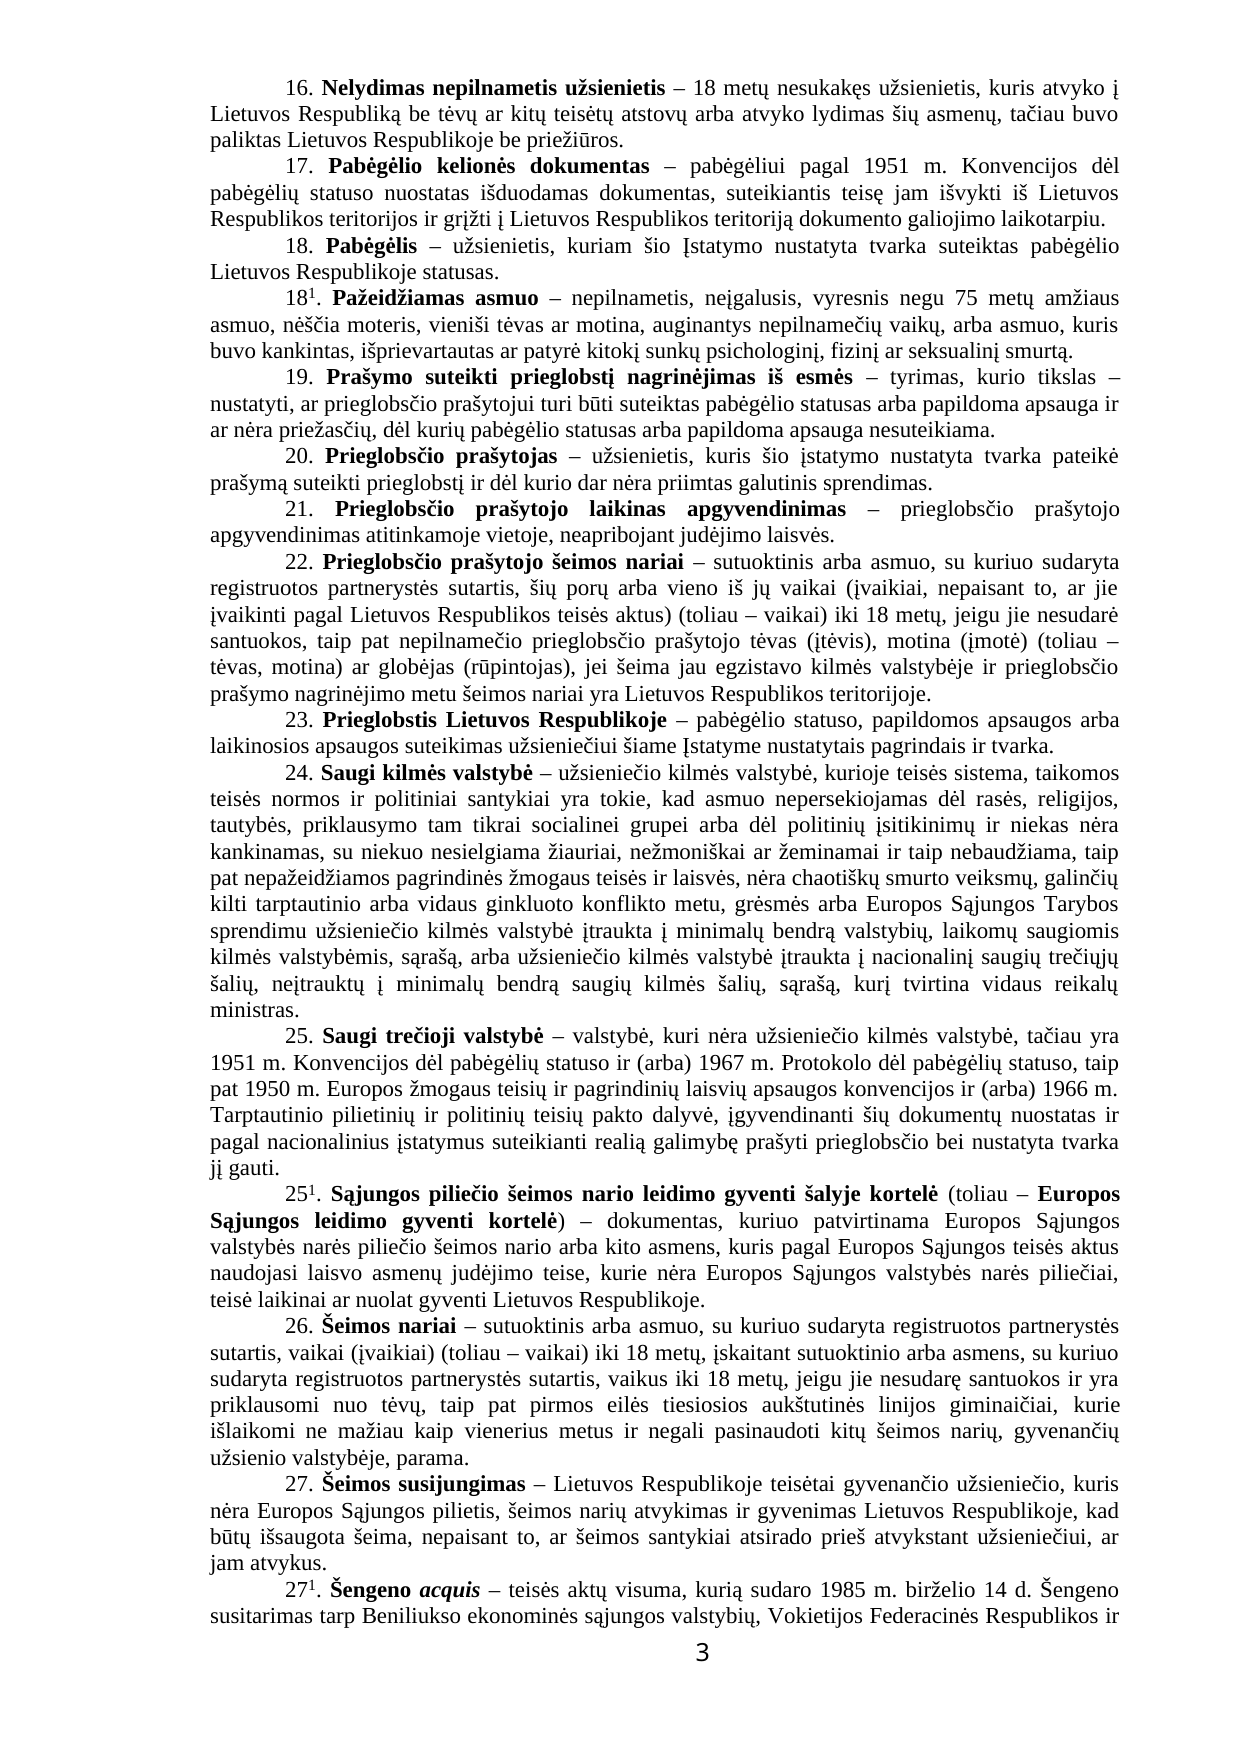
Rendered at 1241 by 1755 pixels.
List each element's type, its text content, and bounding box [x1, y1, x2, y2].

text 21. Prieglobsčio prašytojo laikinas apgyvendinimas – prieglobsčio prašytojo apgyvendinimas atitinkamoje vietoje, neapribojant judėjimo laisvės. [210, 495, 1120, 548]
text 23. Prieglobstis Lietuvos Respublikoje – pabėgėlio statuso, papildomos apsaugos arba laikinosios apsaugos suteikimas užsieniečiui šiame Įstatyme nustatytais pagrindais ir tvarka. [210, 706, 1120, 759]
text 17. Pabėgėlio kelionės dokumentas – pabėgėliui pagal 1951 m. Konvencijos dėl pabėgėlių statuso nuostatas išduodamas dokumentas, suteikiantis teisę jam išvykti iš Lietuvos Respublikos teritorijos ir grįžti į Lietuvos Respublikos teritoriją dokumento galiojimo laikotarpiu. [210, 153, 1120, 232]
text 271. Šengeno acquis – teisės aktų visuma, kurią sudaro 1985 m. birželio 14 d. Šengeno susitarimas tarp Beniliukso ekonominės sąjungos valstybių, Vokietijos Federacinės Respublikos ir [210, 1576, 1120, 1628]
text 25. Saugi trečioji valstybė – valstybė, kuri nėra užsieniečio kilmės valstybė, tačiau yra 1951 m. Konvencijos dėl pabėgėlių statuso ir (arba) 1967 m. Protokolo dėl pabėgėlių statuso, taip pat 1950 m. Europos žmogaus teisių ir pagrindinių laisvių apsaugos konvencijos ir (arba) 1966 m. Tarptautinio pilietinių ir politinių teisių pakto dalyvė, įgyvendinanti šių dokumentų nuostatas ir pagal nacionalinius įstatymus suteikianti realią galimybę prašyti prieglobsčio bei nustatyta tvarka jį gauti. [210, 1022, 1120, 1180]
text 19. Prašymo suteikti prieglobstį nagrinėjimas iš esmės – tyrimas, kurio tikslas –nustatyti, ar prieglobsčio prašytojui turi būti suteiktas pabėgėlio statusas arba papildoma apsauga ir ar nėra priežasčių, dėl kurių pabėgėlio statusas arba papildoma apsauga nesuteikiama. [210, 363, 1120, 442]
text 26. Šeimos nariai – sutuoktinis arba asmuo, su kuriuo sudaryta registruotos partnerystės sutartis, vaikai (įvaikiai) (toliau – vaikai) iki 18 metų, įskaitant sutuoktinio arba asmens, su kuriuo sudaryta registruotos partnerystės sutartis, vaikus iki 18 metų, jeigu jie nesudarę santuokos ir yra priklausomi nuo tėvų, taip pat pirmos eilės tiesiosios aukštutinės linijos giminaičiai, kurie išlaikomi ne mažiau kaip vienerius metus ir negali pasinaudoti kitų šeimos narių, gyvenančių užsienio valstybėje, parama. [210, 1312, 1120, 1470]
text 16. Nelydimas nepilnametis užsienietis – 18 metų nesukakęs užsienietis, kuris atvyko į Lietuvos Respubliką be tėvų ar kitų teisėtų atstovų arba atvyko lydimas šių asmenų, tačiau buvo paliktas Lietuvos Respublikoje be priežiūros. [210, 73, 1120, 153]
text 18. Pabėgėlis – užsienietis, kuriam šio Įstatymo nustatyta tvarka suteiktas pabėgėlio Lietuvos Respublikoje statusas. [210, 232, 1120, 284]
text 22. Prieglobsčio prašytojo šeimos nariai – sutuoktinis arba asmuo, su kuriuo sudaryta registruotos partnerystės sutartis, šių porų arba vieno iš jų vaikai (įvaikiai, nepaisant to, ar jie įvaikinti pagal Lietuvos Respublikos teisės aktus) (toliau – vaikai) iki 18 metų, jeigu jie nesudarė santuokos, taip pat nepilnamečio prieglobsčio prašytojo tėvas (įtėvis), motina (įmotė) (toliau – tėvas, motina) ar globėjas (rūpintojas), jei šeima jau egzistavo kilmės valstybėje ir prieglobsčio prašymo nagrinėjimo metu šeimos nariai yra Lietuvos Respublikos teritorijoje. [210, 548, 1120, 706]
text 24. Saugi kilmės valstybė – užsieniečio kilmės valstybė, kurioje teisės sistema, taikomos teisės normos ir politiniai santykiai yra tokie, kad asmuo nepersekiojamas dėl rasės, religijos, tautybės, priklausymo tam tikrai socialinei grupei arba dėl politinių įsitikinimų ir niekas nėra kankinamas, su niekuo nesielgiama žiauriai, nežmoniškai ar žeminamai ir taip nebaudžiama, taip pat nepažeidžiamos pagrindinės žmogaus teisės ir laisvės, nėra chaotiškų smurto veiksmų, galinčių kilti tarptautinio arba vidaus ginkluoto konflikto metu, grėsmės arba Europos Sąjungos Tarybos sprendimu užsieniečio kilmės valstybė įtraukta į minimalų bendrą valstybių, laikomų saugiomis kilmės valstybėmis, sąrašą, arba užsieniečio kilmės valstybė įtraukta į nacionalinį saugių trečiųjų šalių, neįtrauktų į minimalų bendrą saugių kilmės šalių, sąrašą, kurį tvirtina vidaus reikalų ministras. [210, 759, 1120, 1022]
text 20. Prieglobsčio prašytojas – užsienietis, kuris šio įstatymo nustatyta tvarka pateikė prašymą suteikti prieglobstį ir dėl kurio dar nėra priimtas galutinis sprendimas. [210, 442, 1120, 495]
text 251. Sąjungos piliečio šeimos nario leidimo gyventi šalyje kortelė (toliau – Europos Sąjungos leidimo gyventi kortelė) – dokumentas, kuriuo patvirtinama Europos Sąjungos valstybės narės piliečio šeimos nario arba kito asmens, kuris pagal Europos Sąjungos teisės aktus naudojasi laisvo asmenų judėjimo teise, kurie nėra Europos Sąjungos valstybės narės piliečiai, teisė laikinai ar nuolat gyventi Lietuvos Respublikoje. [210, 1180, 1120, 1312]
text 181. Pažeidžiamas asmuo – nepilnametis, neįgalusis, vyresnis negu 75 metų amžiaus asmuo, nėščia moteris, vieniši tėvas ar motina, auginantys nepilnamečių vaikų, arba asmuo, kuris buvo kankintas, išprievartautas ar patyrė kitokį sunkų psichologinį, fizinį ar seksualinį smurtą. [210, 284, 1120, 363]
text 27. Šeimos susijungimas – Lietuvos Respublikoje teisėtai gyvenančio užsieniečio, kuris nėra Europos Sąjungos pilietis, šeimos narių atvykimas ir gyvenimas Lietuvos Respublikoje, kad būtų išsaugota šeima, nepaisant to, ar šeimos santykiai atsirado prieš atvykstant užsieniečiui, ar jam atvykus. [210, 1470, 1120, 1576]
